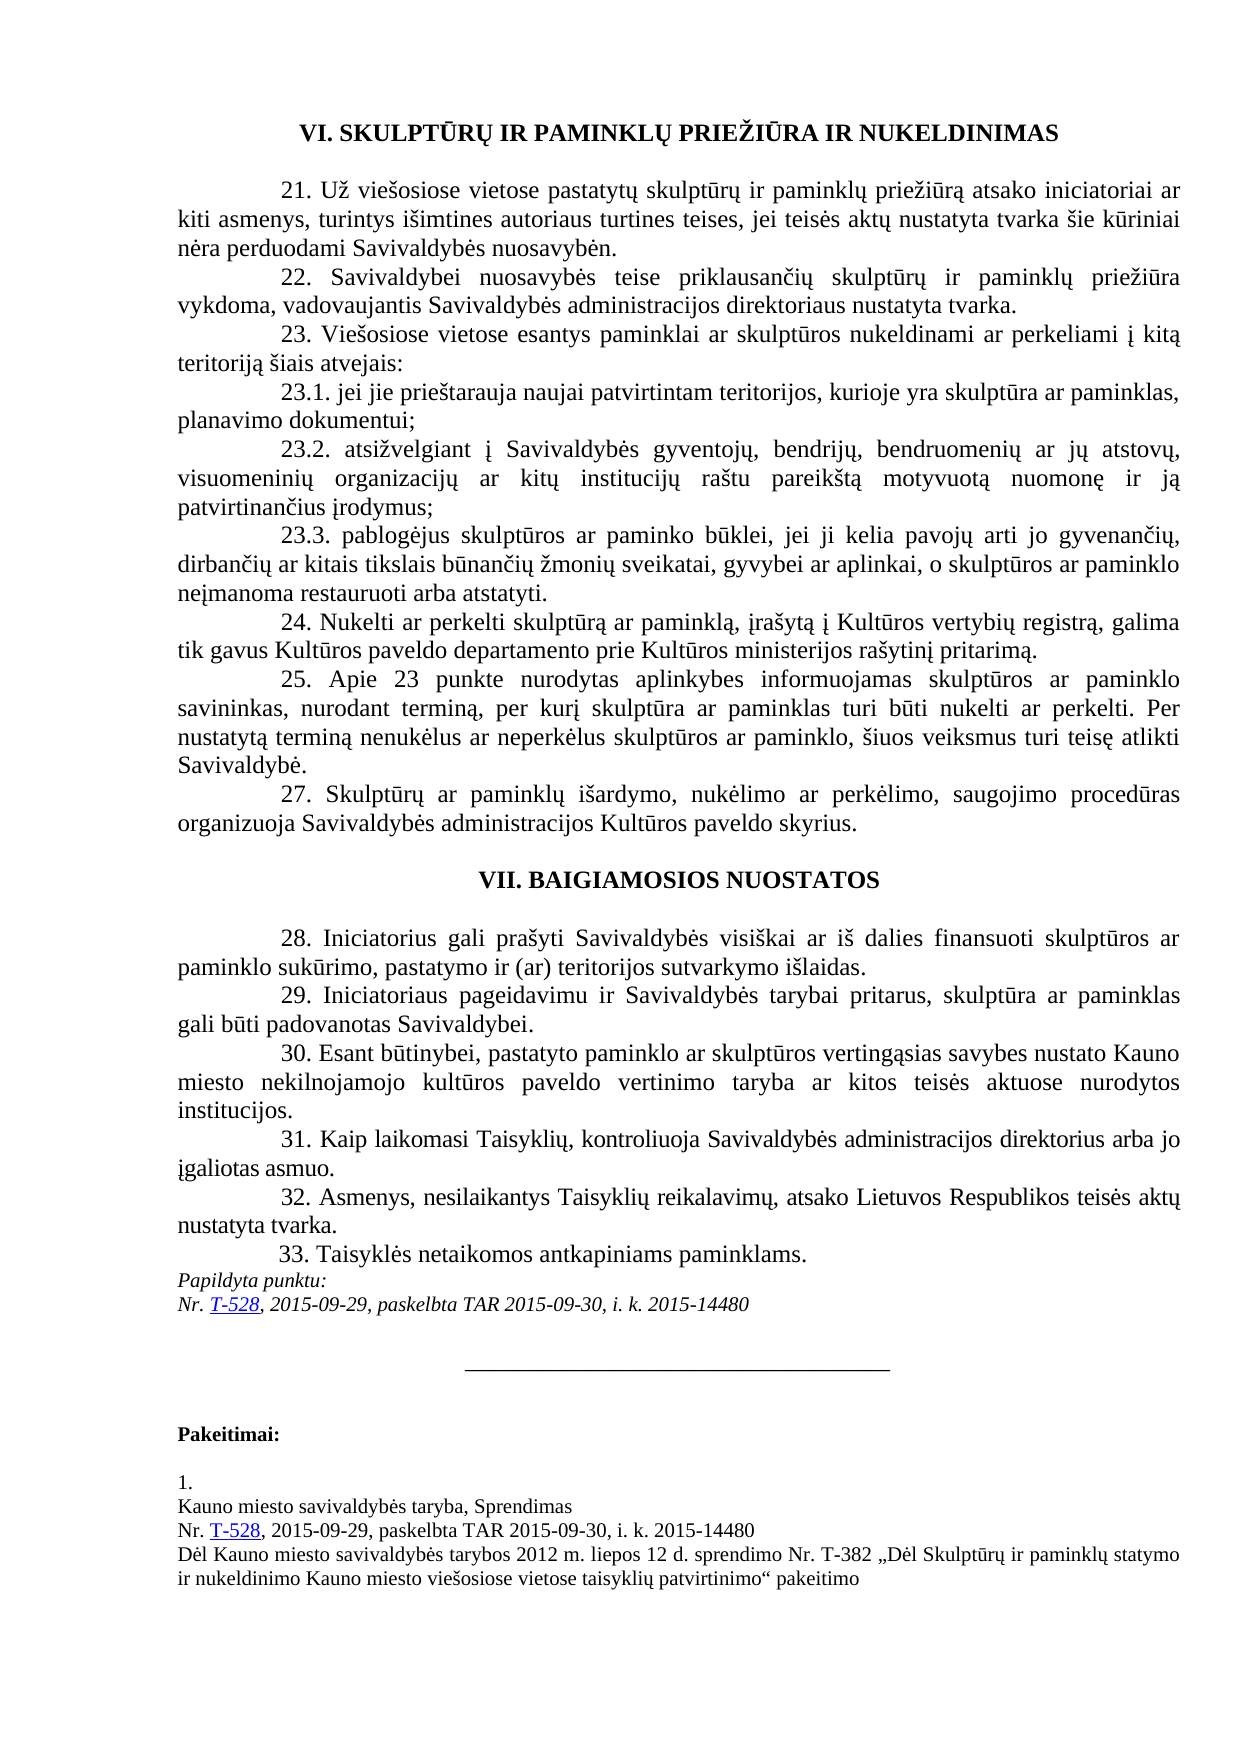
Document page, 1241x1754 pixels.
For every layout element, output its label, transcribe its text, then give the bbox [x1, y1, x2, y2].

text 23. Viešosiose vietose esantys paminklai ar skulptūros nukeldinami ar perkeliami į kitą teritoriją šiais atvejais: [177, 319, 1181, 377]
text 33. Taisyklės netaikomos antkapiniams paminklams. [278, 1239, 1181, 1268]
text Nr. T-528, 2015-09-29, paskelbta TAR 2015-09-30, i. k. 2015-14480 [177, 1518, 1181, 1542]
text 23.3. pablogėjus skulptūros ar paminko būklei, jei ji kelia pavojų arti jo gyvenančių, dirbančių ar kitais tikslais būnančių žmonių sveikatai, gyvybei ar aplinkai, o skulptūros ar paminklo neįmanoma restauruoti arba atstatyti. [177, 521, 1181, 607]
text VI. SKULPTŪRŲ IR PAMINKLŲ PRIEŽIŪRA IR NUKELDINIMAS [177, 118, 1181, 147]
text 23.1. jei jie prieštarauja naujai patvirtintam teritorijos, kurioje yra skulptūra ar paminklas, planavimo dokumentui; [177, 377, 1181, 434]
text 21. Už viešosiose vietose pastatytų skulptūrų ir paminklų priežiūrą atsako iniciatoriai ar kiti asmenys, turintys išimtines autoriaus turtines teises, jei teisės aktų nustatyta tvarka šie kūriniai nėra perduodami Savivaldybės nuosavybėn. [177, 176, 1181, 262]
text Kauno miesto savivaldybės taryba, Sprendimas [177, 1494, 1181, 1518]
text 31. Kaip laikomasi Taisyklių, kontroliuoja Savivaldybės administracijos direktorius arba jo įgaliotas asmuo. [177, 1124, 1181, 1182]
text 22. Savivaldybei nuosavybės teise priklausančių skulptūrų ir paminklų priežiūra vykdoma, vadovaujantis Savivaldybės administracijos direktoriaus nustatyta tvarka. [177, 262, 1181, 319]
text 1. [177, 1470, 1181, 1494]
text 32. Asmenys, nesilaikantys Taisyklių reikalavimų, atsako Lietuvos Respublikos teisės aktų nustatyta tvarka. [177, 1182, 1181, 1239]
text 27. Skulptūrų ar paminklų išardymo, nukėlimo ar perkėlimo, saugojimo procedūras organizuoja Savivaldybės administracijos Kultūros paveldo skyrius. [177, 779, 1181, 837]
text Pakeitimai: [177, 1422, 1181, 1446]
text 29. Iniciatoriaus pageidavimu ir Savivaldybės tarybai pritarus, skulptūra ar paminklas gali būti padovanotas Savivaldybei. [177, 981, 1181, 1038]
text Nr. T-528, 2015-09-29, paskelbta TAR 2015-09-30, i. k. 2015-14480 [177, 1292, 1181, 1316]
text 30. Esant būtinybei, pastatyto paminklo ar skulptūros vertingąsias savybes nustato Kauno miesto nekilnojamojo kultūros paveldo vertinimo taryba ar kitos teisės aktuose nurodytos institucijos. [177, 1038, 1181, 1124]
text VII. BAIGIAMOSIOS NUOSTATOS [177, 866, 1181, 894]
text 25. Apie 23 punkte nurodytas aplinkybes informuojamas skulptūros ar paminklo savininkas, nurodant terminą, per kurį skulptūra ar paminklas turi būti nukelti ar perkelti. Per nustatytą terminą nenukėlus ar neperkėlus skulptūros ar paminklo, šiuos veiksmus turi teisę atlikti Savivaldybė. [177, 664, 1181, 779]
text __________________________________ [177, 1345, 1178, 1374]
text 24. Nukelti ar perkelti skulptūrą ar paminklą, įrašytą į Kultūros vertybių registrą, galima tik gavus Kultūros paveldo departamento prie Kultūros ministerijos rašytinį pritarimą. [177, 607, 1181, 664]
text 28. Iniciatorius gali prašyti Savivaldybės visiškai ar iš dalies finansuoti skulptūros ar paminklo sukūrimo, pastatymo ir (ar) teritorijos sutvarkymo išlaidas. [177, 923, 1181, 981]
text 23.2. atsižvelgiant į Savivaldybės gyventojų, bendrijų, bendruomenių ar jų atstovų, visuomeninių organizacijų ar kitų institucijų raštu pareikštą motyvuotą nuomonę ir ją patvirtinančius įrodymus; [177, 434, 1181, 521]
text Dėl Kauno miesto savivaldybės tarybos 2012 m. liepos 12 d. sprendimo Nr. T-382 „Dėl Skulptūrų ir paminklų statymo ir nukeldinimo Kauno miesto viešosiose vietose taisyklių patvirtinimo“ pakeitimo [177, 1542, 1181, 1590]
text Papildyta punktu: [177, 1268, 1181, 1292]
